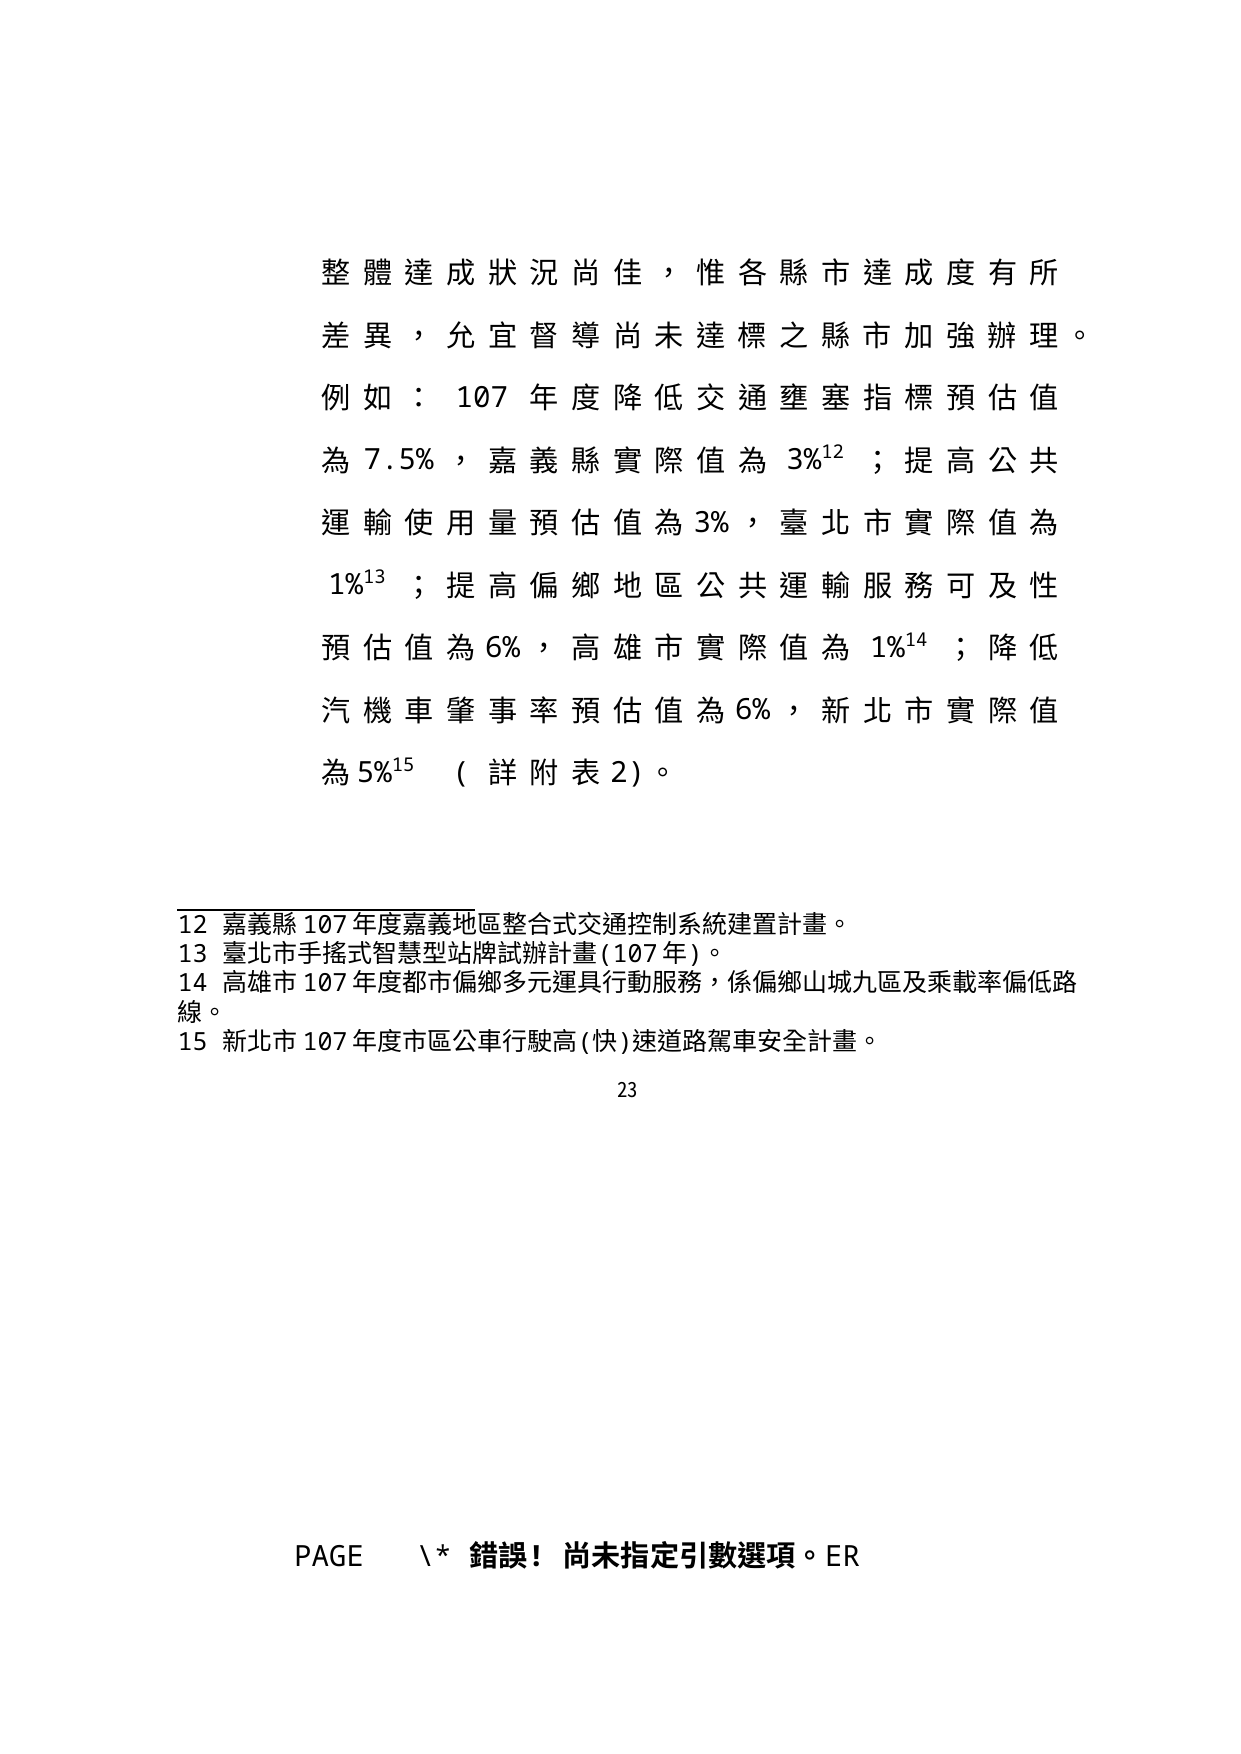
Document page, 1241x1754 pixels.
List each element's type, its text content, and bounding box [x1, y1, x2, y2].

text 智慧運輸計畫績效指標係預期在計畫實施範圍內達成包括降低交通壅塞、提高公共運輸使用量、提高偏鄉地區公共運輸服務可及性、降低汽機車肇事率及創造關聯產業價值等目標，各年期績效指標預估值係採累加方式進行預估，推動迄107年度，整體達成狀況尚佳，惟各縣市達成度有所差異，允宜督導尚未達標之縣市加強辦理。例如：107年度降低交通壅塞指標預估值為7.5%，嘉義縣實際值為3%；提高公共運輸使用量預估值為3%，臺北市實際值為1%；提高偏鄉地區公共運輸服務可及性預估值為6%，高雄市實際值為1%；降低汽機車肇事率預估值為6%，新北市實際值為5%(詳附表2)。 [278, 229, 1065, 792]
text 新北市107年度市區公車行駛高(快)速道路駕車安全計畫。 [177, 1027, 1078, 1056]
text 臺北市手搖式智慧型站牌試辦計畫(107年)。 [177, 939, 1078, 968]
text 高雄市107年度都市偏鄉多元運具行動服務，係偏鄉山城九區及乘載率偏低路線。 [177, 968, 1078, 1027]
text 嘉義縣107年度嘉義地區整合式交通控制系統建置計畫。 [177, 910, 1078, 939]
